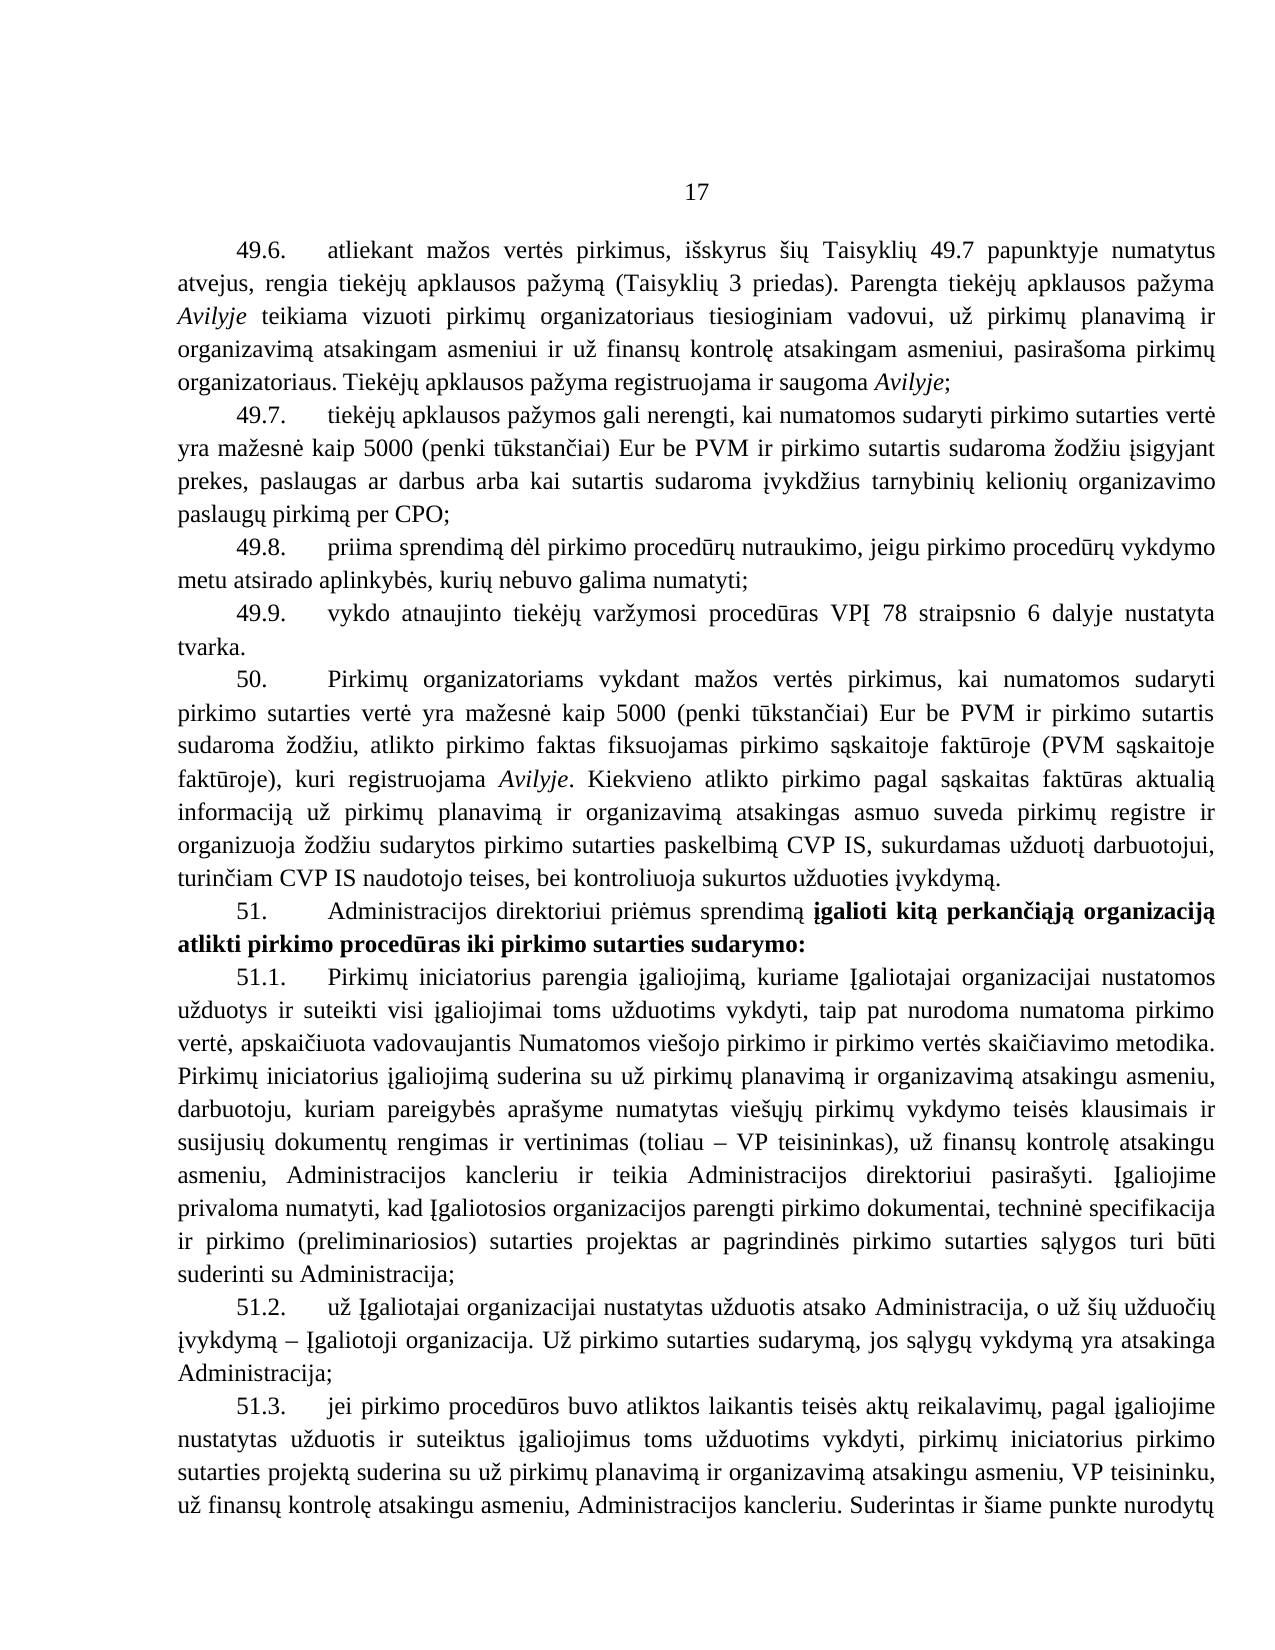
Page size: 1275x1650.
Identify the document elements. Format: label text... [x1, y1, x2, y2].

text 50. Pirkimų organizatoriams vykdant mažos vertės pirkimus, kai numatomos sudaryti pirkimo sutarties vertė yra mažesnė kaip 5000 (penki tūkstančiai) Eur be PVM ir pirkimo sutartis sudaroma žodžiu, atlikto pirkimo faktas fiksuojamas pirkimo sąskaitoje faktūroje (PVM sąskaitoje faktūroje), kuri registruojama Avilyje. Kiekvieno atlikto pirkimo pagal sąskaitas faktūras aktualią informaciją už pirkimų planavimą ir organizavimą atsakingas asmuo suveda pirkimų registre ir organizuoja žodžiu sudarytos pirkimo sutarties paskelbimą CVP IS, sukurdamas užduotį darbuotojui, turinčiam CVP IS naudotojo teises, bei kontroliuoja sukurtos užduoties įvykdymą. [177, 664, 1216, 891]
text 49.7. tiekėjų apklausos pažymos gali nerengti, kai numatomos sudaryti pirkimo sutarties vertė yra mažesnė kaip 5000 (penki tūkstančiai) Eur be PVM ir pirkimo sutartis sudaroma žodžiu įsigyjant prekes, paslaugas ar darbus arba kai sutartis sudaroma įvykdžius tarnybinių kelionių organizavimo paslaugų pirkimą per CPO; [177, 400, 1216, 528]
text 49.6. atliekant mažos vertės pirkimus, išskyrus šių Taisyklių 49.7 papunktyje numatytus atvejus, rengia tiekėjų apklausos pažymą (Taisyklių 3 priedas). Parengta tiekėjų apklausos pažyma Avilyje teikiama vizuoti pirkimų organizatoriaus tiesioginiam vadovui, už pirkimų planavimą ir organizavimą atsakingam asmeniui ir už finansų kontrolę atsakingam asmeniui, pasirašoma pirkimų organizatoriaus. Tiekėjų apklausos pažyma registruojama ir saugoma Avilyje; [177, 235, 1216, 396]
text 51.3. jei pirkimo procedūros buvo atliktos laikantis teisės aktų reikalavimų, pagal įgaliojime nustatytas užduotis ir suteiktus įgaliojimus toms užduotims vykdyti, pirkimų iniciatorius pirkimo sutarties projektą suderina su už pirkimų planavimą ir organizavimą atsakingu asmeniu, VP teisininku, už finansų kontrolę atsakingu asmeniu, Administracijos kancleriu. Suderintas ir šiame punkte nurodytų [177, 1391, 1216, 1519]
text 51. Administracijos direktoriui priėmus sprendimą įgalioti kitą perkančiąją organizaciją atlikti pirkimo procedūras iki pirkimo sutarties sudarymo: [177, 896, 1216, 957]
text 49.9. vykdo atnaujinto tiekėjų varžymosi procedūras VPĮ 78 straipsnio 6 dalyje nustatyta tvarka. [177, 598, 1216, 660]
text 49.8. priima sprendimą dėl pirkimo procedūrų nutraukimo, jeigu pirkimo procedūrų vykdymo metu atsirado aplinkybės, kurių nebuvo galima numatyti; [177, 532, 1216, 594]
text 51.2. už Įgaliotajai organizacijai nustatytas užduotis atsako Administracija, o už šių užduočių įvykdymą – Įgaliotoji organizacija. Už pirkimo sutarties sudarymą, jos sąlygų vykdymą yra atsakinga Administracija; [177, 1292, 1216, 1387]
text 51.1. Pirkimų iniciatorius parengia įgaliojimą, kuriame Įgaliotajai organizacijai nustatomos užduotys ir suteikti visi įgaliojimai toms užduotims vykdyti, taip pat nurodoma numatoma pirkimo vertė, apskaičiuota vadovaujantis Numatomos viešojo pirkimo ir pirkimo vertės skaičiavimo metodika. Pirkimų iniciatorius įgaliojimą suderina su už pirkimų planavimą ir organizavimą atsakingu asmeniu, darbuotoju, kuriam pareigybės aprašyme numatytas viešųjų pirkimų vykdymo teisės klausimais ir susijusių dokumentų rengimas ir vertinimas (toliau – VP teisininkas), už finansų kontrolę atsakingu asmeniu, Administracijos kancleriu ir teikia Administracijos direktoriui pasirašyti. Įgaliojime privaloma numatyti, kad Įgaliotosios organizacijos parengti pirkimo dokumentai, techninė specifikacija ir pirkimo (preliminariosios) sutarties projektas ar pagrindinės pirkimo sutarties sąlygos turi būti suderinti su Administracija; [177, 962, 1216, 1288]
